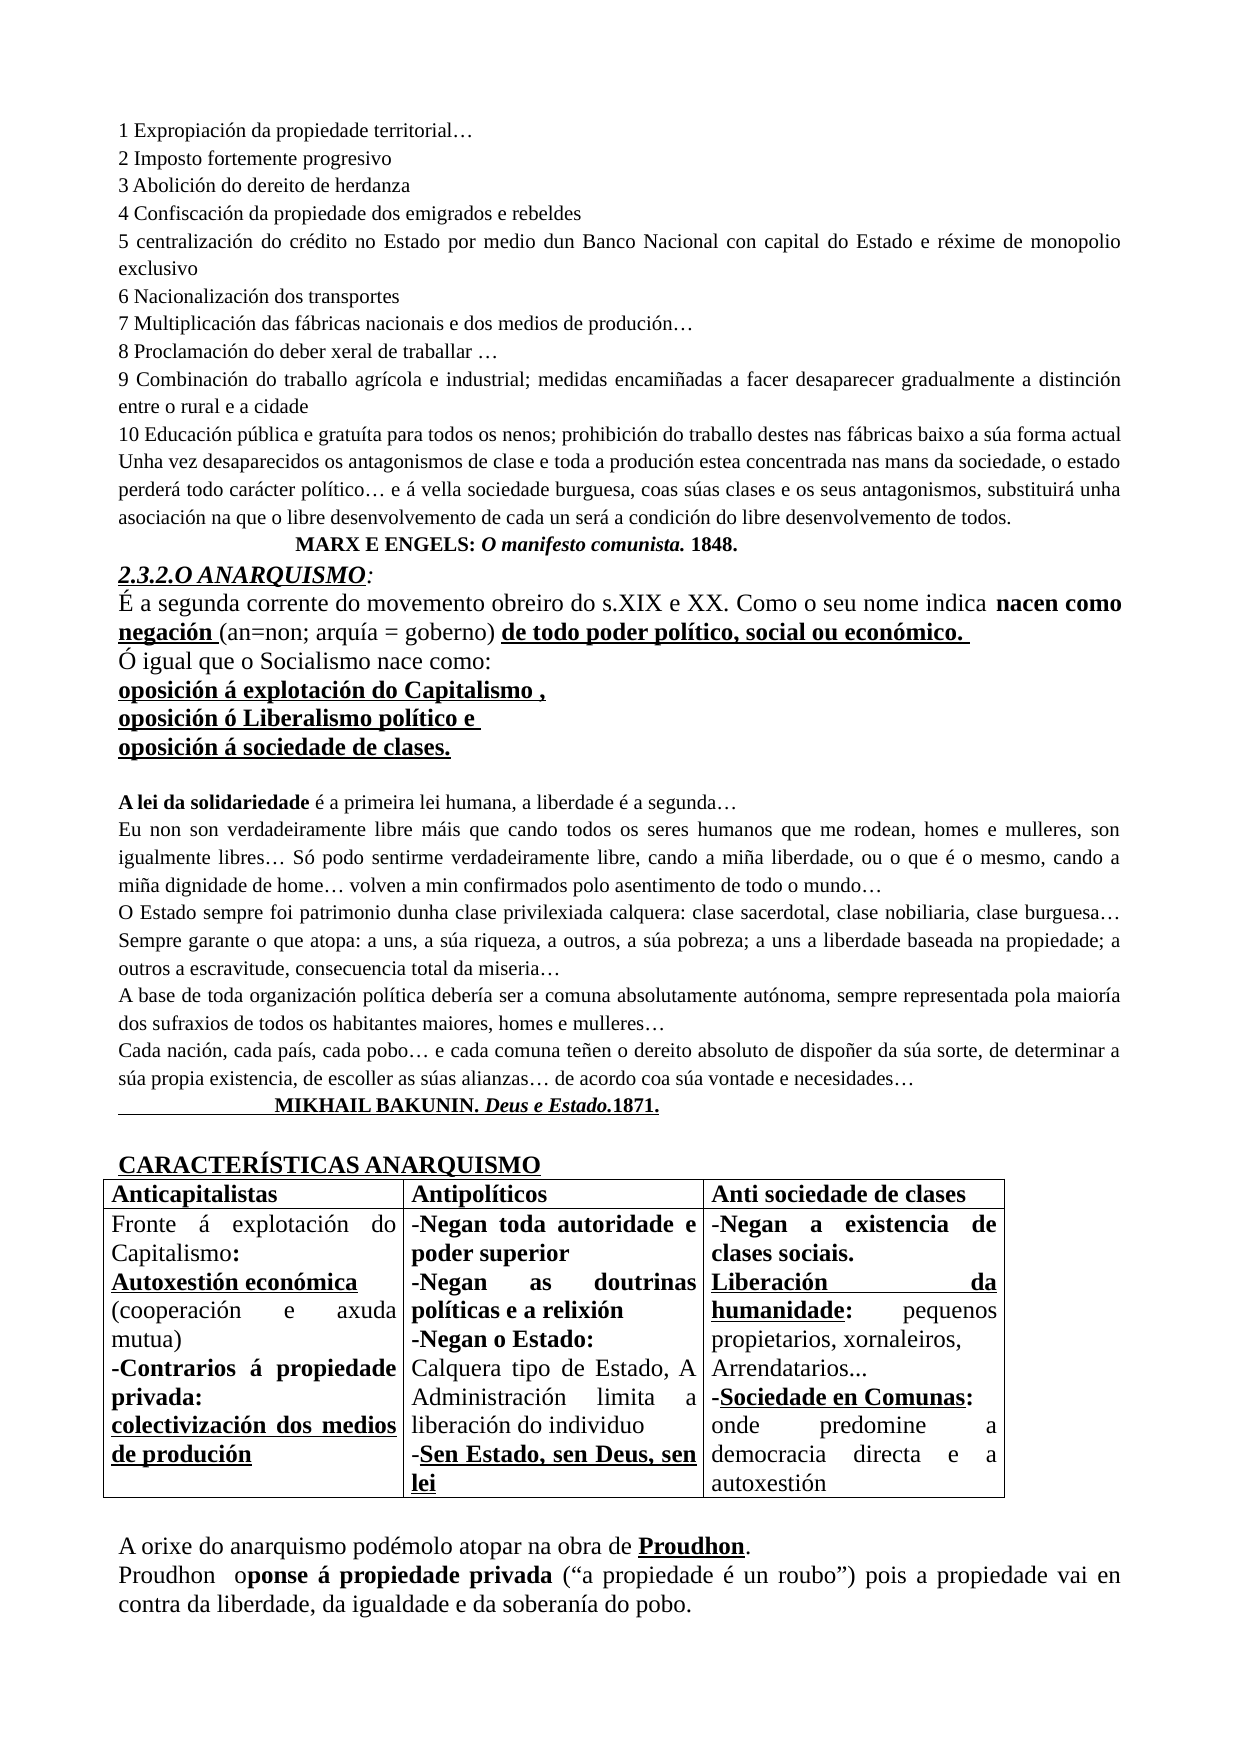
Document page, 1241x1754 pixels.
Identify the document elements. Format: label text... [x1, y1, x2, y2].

text 1 Expropiación da propiedade territorial… [118, 118, 1122, 142]
text MIKHAIL BAKUNIN. Deus e Estado.1871. [118, 1093, 1122, 1117]
text oposición á explotación do Capitalismo , [118, 675, 1122, 703]
text 2.3.2.O ANARQUISMO: [118, 560, 1122, 588]
text oposición ó Liberalismo político e [118, 703, 1122, 732]
text 4 Confiscación da propiedade dos emigrados e rebeldes [118, 201, 1122, 225]
text 7 Multiplicación das fábricas nacionais e dos medios de produción… [118, 311, 1122, 335]
text CARACTERÍSTICAS ANARQUISMO [118, 1150, 1122, 1178]
table_cell -Negan a existencia de clases sociais. Liberación da humanidade: pequenos propietarios, xornaleiros, Arrendatarios... -Sociedade en Comunas: onde predomine a democracia directa e a autoxestión [704, 1209, 1004, 1497]
text 10 Educación pública e gratuíta para todos os nenos; prohibición do traballo destes nas fábricas baixo a súa forma actual [118, 422, 1122, 446]
text 9 Combinación do traballo agrícola e industrial; medidas encamiñadas a facer desaparecer gradualmente a distinción entre o rural e a cidade [118, 367, 1122, 418]
table_header Anticapitalistas [104, 1180, 403, 1208]
table_header Anti sociedade de clases [704, 1180, 1004, 1208]
text É a segunda corrente do movemento obreiro do s.XIX e XX. Como o seu nome indica nacen como negación (an=non; arquía = goberno) de todo poder político, social ou económico. [118, 588, 1122, 646]
text Ó igual que o Socialismo nace como: [118, 646, 1122, 675]
text Proudhon oponse á propiedade privada (“a propiedade é un roubo”) pois a propiedade vai en contra da liberdade, da igualdade e da soberanía do pobo. [118, 1560, 1122, 1618]
text 2 Imposto fortemente progresivo [118, 146, 1122, 170]
text A base de toda organización política debería ser a comuna absolutamente autónoma, sempre representada pola maioría dos sufraxios de todos os habitantes maiores, homes e mulleres… [118, 983, 1122, 1035]
table_header Antipolíticos [404, 1180, 703, 1208]
text 8 Proclamación do deber xeral de traballar … [118, 339, 1122, 363]
text MARX E ENGELS: O manifesto comunista. 1848. [118, 532, 1122, 556]
text A orixe do anarquismo podémolo atopar na obra de Proudhon. [118, 1531, 1122, 1560]
text 5 centralización do crédito no Estado por medio dun Banco Nacional con capital do Estado e réxime de monopolio exclusivo [118, 228, 1122, 280]
text 3 Abolición do dereito de herdanza [118, 173, 1122, 197]
text Cada nación, cada país, cada pobo… e cada comuna teñen o dereito absoluto de dispoñer da súa sorte, de determinar a súa propia existencia, de escoller as súas alianzas… de acordo coa súa vontade e necesidades… [118, 1038, 1122, 1090]
table_cell -Negan toda autoridade e poder superior -Negan as doutrinas políticas e a relixión -Negan o Estado: Calquera tipo de Estado, A Administración limita a liberación do individuo -Sen Estado, sen Deus, sen lei [404, 1209, 703, 1497]
text A lei da solidariedade é a primeira lei humana, a liberdade é a segunda… [118, 790, 1122, 814]
text O Estado sempre foi patrimonio dunha clase privilexiada calquera: clase sacerdotal, clase nobiliaria, clase burguesa… Sempre garante o que atopa: a uns, a súa riqueza, a outros, a súa pobreza; a uns a liberdade baseada na propiedade; a outros a escravitude, consecuencia total da miseria… [118, 900, 1122, 979]
table_cell Fronte á explotación do Capitalismo: Autoxestión económica (cooperación e axuda mutua) -Contrarios á propiedade privada: colectivización dos medios de produción [104, 1209, 403, 1497]
text Eu non son verdadeiramente libre máis que cando todos os seres humanos que me rodean, homes e mulleres, son igualmente libres… Só podo sentirme verdadeiramente libre, cando a miña liberdade, ou o que é o mesmo, cando a miña dignidade de home… volven a min confirmados polo asentimento de todo o mundo… [118, 817, 1122, 897]
text 6 Nacionalización dos transportes [118, 284, 1122, 308]
text oposición á sociedade de clases. [118, 732, 1122, 761]
text Unha vez desaparecidos os antagonismos de clase e toda a produción estea concentrada nas mans da sociedade, o estado perderá todo carácter político… e á vella sociedade burguesa, coas súas clases e os seus antagonismos, substituirá unha asociación na que o libre desenvolvemento de cada un será a condición do libre desenvolvemento de todos. [118, 449, 1122, 529]
